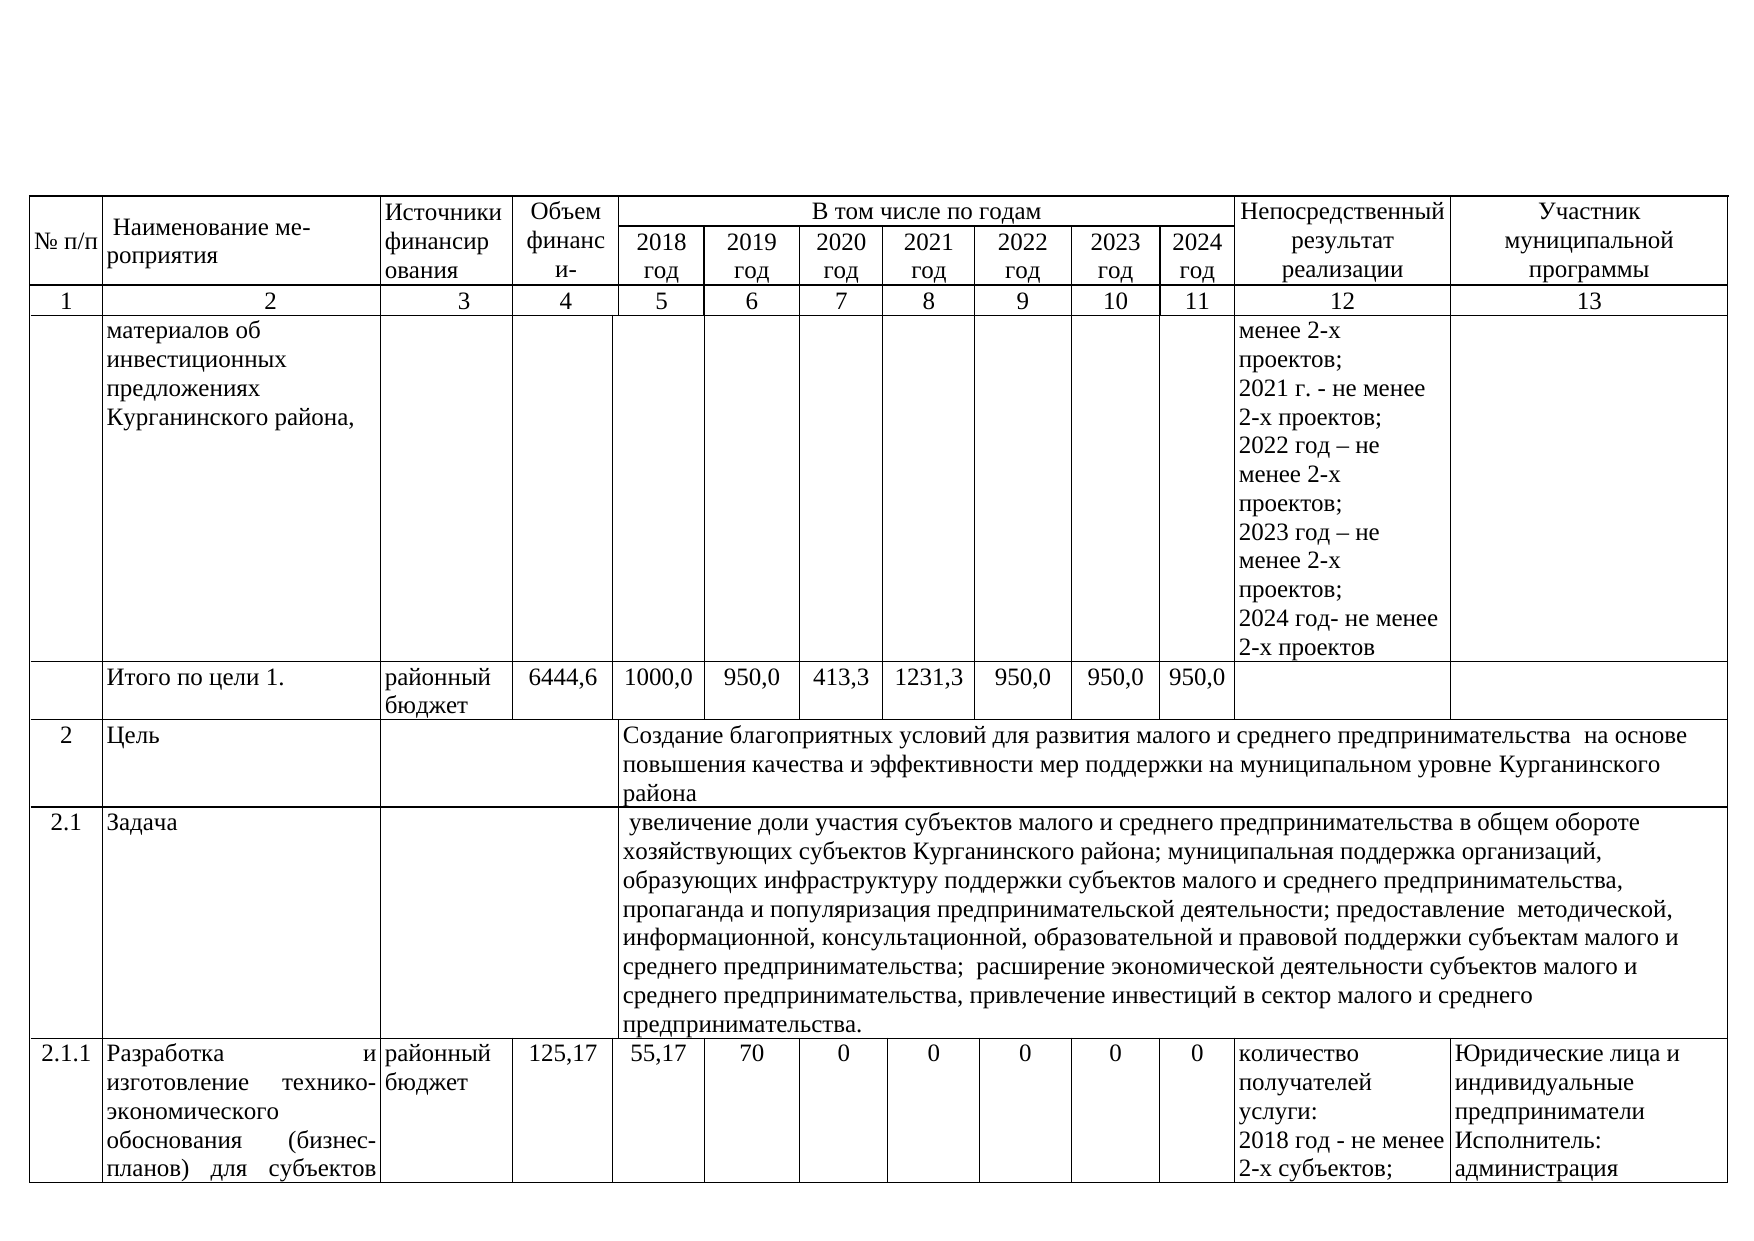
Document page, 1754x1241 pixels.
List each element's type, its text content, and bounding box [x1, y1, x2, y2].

table_cell 950,0 [975, 662, 1071, 719]
table_cell материалов об инвестиционных предложениях Курганинского района, [103, 316, 380, 661]
table_cell [1160, 316, 1234, 661]
table_cell 1000,0 [613, 662, 704, 719]
table_cell 0 [1072, 1039, 1159, 1182]
table_cell [1451, 662, 1727, 719]
table_cell [381, 316, 512, 661]
table_cell 950,0 [705, 662, 799, 719]
table_cell 2021 год [883, 227, 974, 284]
table_cell Создание благоприятных условий для развития малого и среднего предпринимательства на основе повышения качества и эффективности мер поддержки на муниципальном уровне Курганинского района [619, 720, 1727, 806]
table_cell 0 [800, 1039, 887, 1182]
table_cell [513, 316, 612, 661]
table_header В том числе по годам [619, 197, 1234, 225]
table_cell Итого по цели 1. [103, 662, 380, 719]
table_cell [381, 808, 618, 1037]
table_cell количество получателей услуги: 2018 год - не менее 2-х субъектов; [1235, 1039, 1450, 1182]
table_cell [30, 316, 102, 661]
table_cell 2018 год [619, 227, 703, 284]
table_cell 7 [800, 286, 882, 314]
table_cell 9 [975, 286, 1071, 314]
table_cell [705, 316, 799, 661]
table_cell 2024 год [1161, 227, 1234, 284]
table_cell 8 [883, 286, 974, 314]
table_cell [975, 316, 1071, 661]
table_cell увеличение доли участия субъектов малого и среднего предпринимательства в общем обороте хозяйствующих субъектов Курганинского района; муниципальная поддержка организаций, образующих инфраструктуру поддержки субъектов малого и среднего предпринимательства, пропаганда и популяризация предпринимательской деятельности; предоставление методической, информационной, консультационной, образовательной и правовой поддержки субъектам малого и среднего предпринимательства; расширение экономической деятельности субъектов малого и среднего предпринимательства, привлечение инвестиций в сектор малого и среднего предпринимательства. [619, 808, 1727, 1037]
table_cell 0 [1160, 1039, 1234, 1182]
table_cell [883, 316, 974, 661]
table_cell 0 [888, 1039, 979, 1182]
table_cell 2022 год [975, 227, 1071, 284]
table_header Участник муниципальной программы (муниципальный заказчик, ГРБС) [1451, 197, 1727, 284]
table_cell 2 [30, 720, 102, 806]
table_cell 2 [103, 286, 380, 314]
table_cell 3 [381, 286, 512, 314]
table_cell 10 [1072, 286, 1159, 314]
table_cell 0 [980, 1039, 1071, 1182]
table_cell [1072, 316, 1159, 661]
table_cell менее 2-х проектов; 2021 г. - не менее 2-х проектов; 2022 год – не менее 2-х проектов; 2023 год – не менее 2-х проектов; 2024 год- не менее 2-х проектов [1235, 316, 1450, 661]
table_cell [1451, 316, 1727, 661]
table_header Наименование ме­роприятия [103, 197, 380, 284]
table_cell 11 [1161, 286, 1234, 314]
table_cell 55,17 [613, 1039, 704, 1182]
table_cell 950,0 [1160, 662, 1234, 719]
table_cell 6 [705, 286, 799, 314]
table_cell Разработка и изготовление технико-экономического обоснования (бизнес-планов) для субъектов [103, 1039, 380, 1182]
table_cell районный бюджет [381, 1039, 512, 1182]
table_header Непосред­ственный результат реализации мероприятия [1235, 197, 1450, 284]
table_cell 2023 год [1072, 227, 1159, 284]
table_cell [613, 316, 704, 661]
table_cell Цель [103, 720, 380, 806]
table_cell [1235, 662, 1450, 719]
table_cell 1 [30, 286, 102, 314]
table_cell [381, 720, 618, 806]
table_cell 413,3 [800, 662, 882, 719]
table_cell 5 [619, 286, 703, 314]
table_cell 2.1.1 [30, 1039, 102, 1182]
table_cell 70 [705, 1039, 799, 1182]
table_cell 4 [513, 286, 618, 314]
table_cell 12 [1235, 286, 1450, 314]
table_cell Юридические лица и индивидуальные предприниматели Исполнитель: администрация [1451, 1039, 1727, 1182]
table_cell [30, 662, 102, 719]
table_cell Задача [103, 808, 380, 1037]
table_cell 2020 год [800, 227, 882, 284]
table_cell районный бюджет [381, 662, 512, 719]
table_cell 2019 год [705, 227, 799, 284]
table_cell 950,0 [1072, 662, 1159, 719]
table_cell 13 [1451, 286, 1727, 314]
table_header Источники финансиро­вания [381, 197, 512, 284]
table_header № п/п [30, 197, 102, 284]
table_cell 1231,3 [883, 662, 974, 719]
table_header Объем финанси­рования, всего (тыс. руб.) [513, 197, 618, 284]
table_cell 2.1 [30, 807, 102, 1037]
table_cell 125,17 [513, 1039, 612, 1182]
table_cell 6444,6 [513, 662, 612, 719]
table_cell [800, 316, 882, 661]
